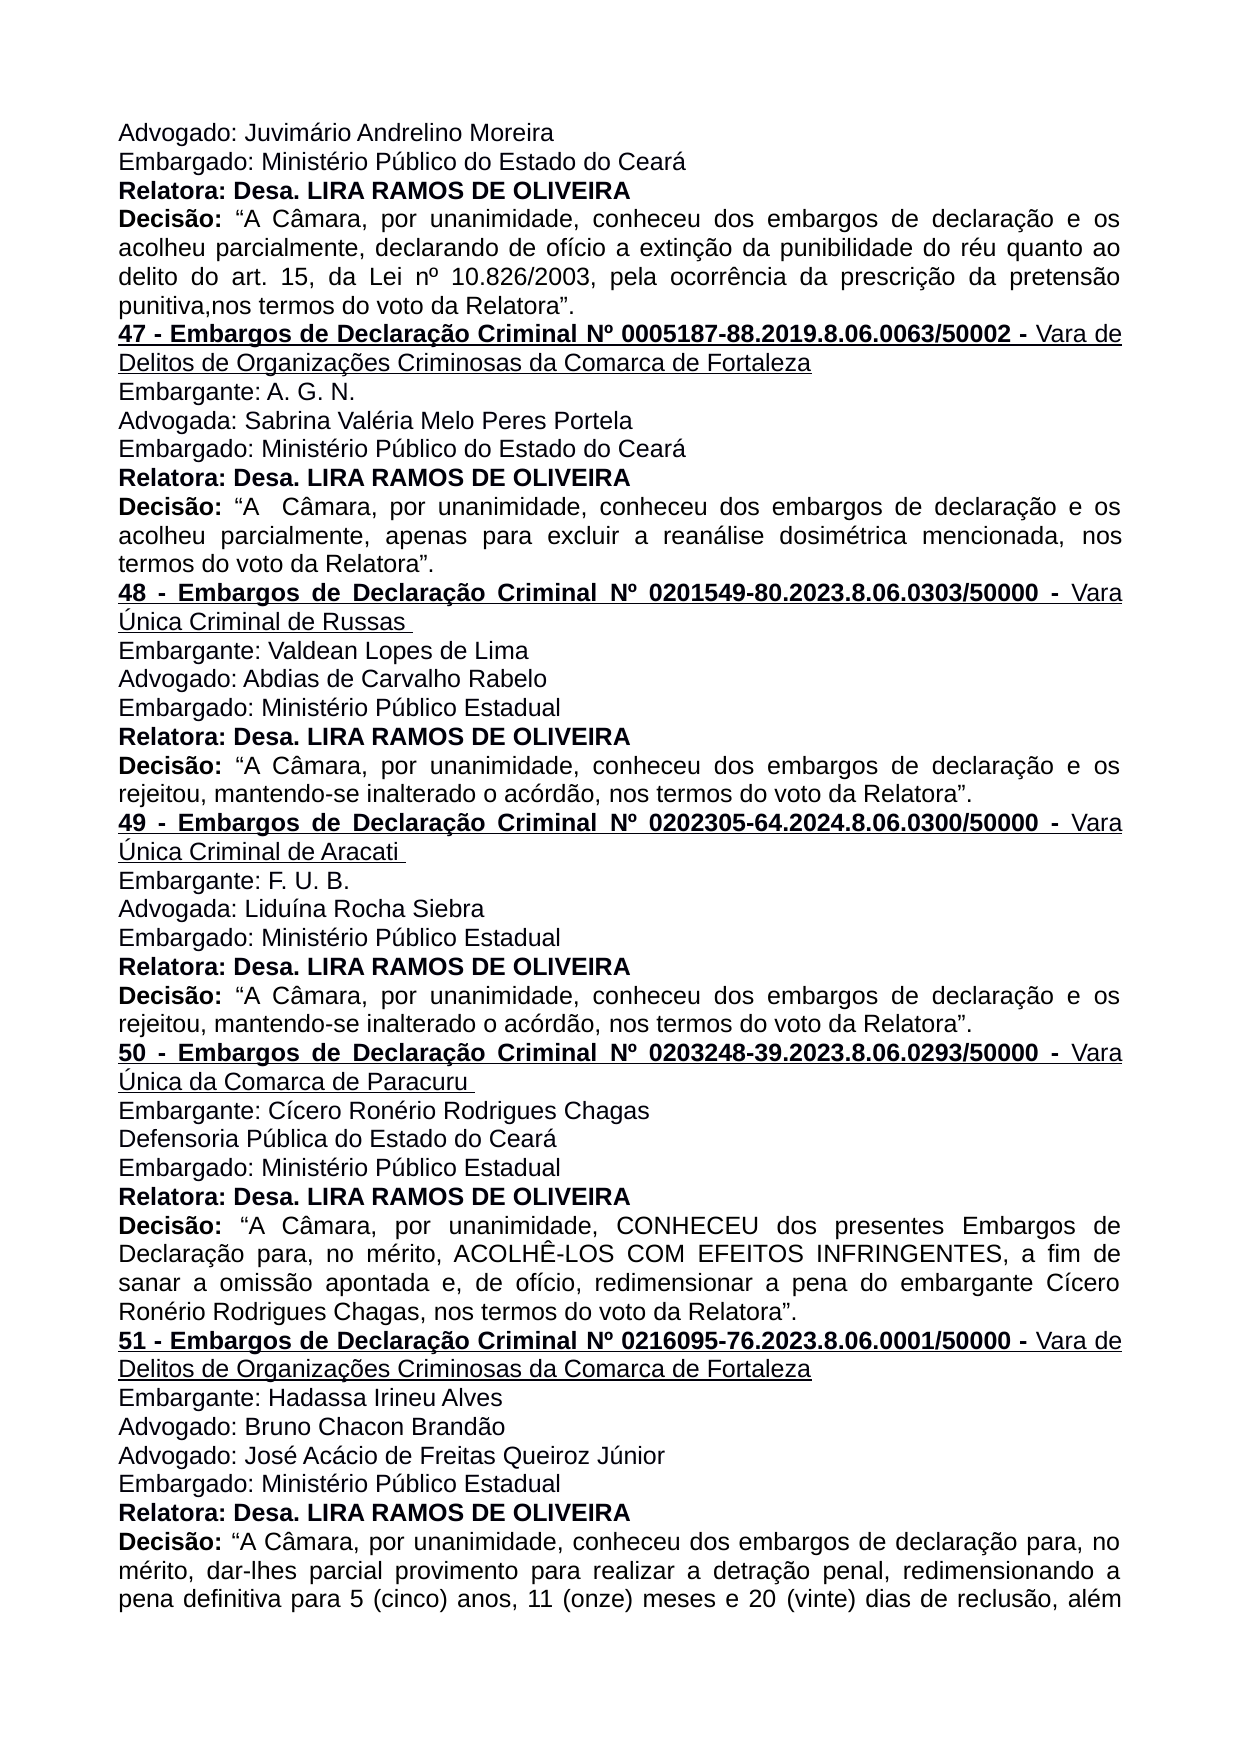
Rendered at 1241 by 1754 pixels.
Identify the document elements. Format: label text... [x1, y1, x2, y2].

text Defensoria Pública do Estado do Ceará [118, 1124, 1122, 1153]
text Embargado: Ministério Público Estadual [118, 1469, 1122, 1498]
text Embargado: Ministério Público Estadual [118, 693, 1122, 722]
text 47 - Embargos de Declaração Criminal Nº 0005187-88.2019.8.06.0063/50002 - Vara de [118, 319, 1122, 344]
text Embargado: Ministério Público Estadual [118, 923, 1122, 952]
text Única Criminal de Aracati [118, 834, 1122, 866]
text Delitos de Organizações Criminosas da Comarca de Fortaleza [118, 346, 1122, 377]
text Relatora: Desa. LIRA RAMOS DE OLIVEIRA [118, 1498, 1122, 1527]
text Embargante: A. G. N. [118, 377, 1122, 406]
text Embargado: Ministério Público do Estado do Ceará [118, 147, 1122, 176]
text 48 - Embargos de Declaração Criminal Nº 0201549-80.2023.8.06.0303/50000 - Vara [118, 578, 1122, 603]
text Embargante: F. U. B. [118, 866, 1122, 894]
text Embargante: Hadassa Irineu Alves [118, 1383, 1122, 1412]
text Relatora: Desa. LIRA RAMOS DE OLIVEIRA [118, 952, 1122, 981]
text Advogada: Sabrina Valéria Melo Peres Portela [118, 406, 1122, 434]
text Advogado: Bruno Chacon Brandão [118, 1412, 1122, 1441]
text Decisão: “A Câmara, por unanimidade, conheceu dos embargos de declaração e os acolheu parcialmente, declarando de ofício a extinção da punibilidade do réu quanto ao delito do art. 15, da Lei nº 10.826/2003, pela ocorrência da prescrição da pretensão punitiva,nos termos do voto da Relatora”. [118, 204, 1122, 319]
text 51 - Embargos de Declaração Criminal Nº 0216095-76.2023.8.06.0001/50000 - Vara de [118, 1326, 1122, 1351]
text Advogado: José Acácio de Freitas Queiroz Júnior [118, 1441, 1122, 1469]
text Decisão: “A Câmara, por unanimidade, conheceu dos embargos de declaração e os rejeitou, mantendo-se inalterado o acórdão, nos termos do voto da Relatora”. [118, 751, 1122, 808]
text Única da Comarca de Paracuru [118, 1064, 1122, 1096]
text Decisão: “A Câmara, por unanimidade, conheceu dos embargos de declaração e os acolheu parcialmente, apenas para excluir a reanálise dosimétrica mencionada, nos termos do voto da Relatora”. [118, 492, 1122, 578]
text Única Criminal de Russas [118, 604, 1122, 636]
text Delitos de Organizações Criminosas da Comarca de Fortaleza [118, 1352, 1122, 1383]
text Embargado: Ministério Público do Estado do Ceará [118, 434, 1122, 463]
text Decisão: “A Câmara, por unanimidade, conheceu dos embargos de declaração e os rejeitou, mantendo-se inalterado o acórdão, nos termos do voto da Relatora”. [118, 981, 1122, 1038]
text Decisão: “A Câmara, por unanimidade, CONHECEU dos presentes Embargos de Declaração para, no mérito, ACOLHÊ-LOS COM EFEITOS INFRINGENTES, a fim de sanar a omissão apontada e, de ofício, redimensionar a pena do embargante Cícero Ronério Rodrigues Chagas, nos termos do voto da Relatora”. [118, 1211, 1122, 1326]
text Relatora: Desa. LIRA RAMOS DE OLIVEIRA [118, 463, 1122, 492]
text 50 - Embargos de Declaração Criminal Nº 0203248-39.2023.8.06.0293/50000 - Vara [118, 1038, 1122, 1063]
text Embargante: Valdean Lopes de Lima [118, 636, 1122, 664]
text Embargante: Cícero Ronério Rodrigues Chagas [118, 1096, 1122, 1124]
text Decisão: “A Câmara, por unanimidade, conheceu dos embargos de declaração para, no mérito, dar-lhes parcial provimento para realizar a detração penal, redimensionando a pena definitiva para 5 (cinco) anos, 11 (onze) meses e 20 (vinte) dias de reclusão, além [118, 1527, 1122, 1613]
text Advogada: Liduína Rocha Siebra [118, 894, 1122, 923]
text 49 - Embargos de Declaração Criminal Nº 0202305-64.2024.8.06.0300/50000 - Vara [118, 808, 1122, 833]
text Relatora: Desa. LIRA RAMOS DE OLIVEIRA [118, 1182, 1122, 1211]
text Relatora: Desa. LIRA RAMOS DE OLIVEIRA [118, 722, 1122, 751]
text Embargado: Ministério Público Estadual [118, 1153, 1122, 1182]
text Advogado: Juvimário Andrelino Moreira [118, 118, 1122, 147]
text Relatora: Desa. LIRA RAMOS DE OLIVEIRA [118, 176, 1122, 204]
text Advogado: Abdias de Carvalho Rabelo [118, 664, 1122, 693]
